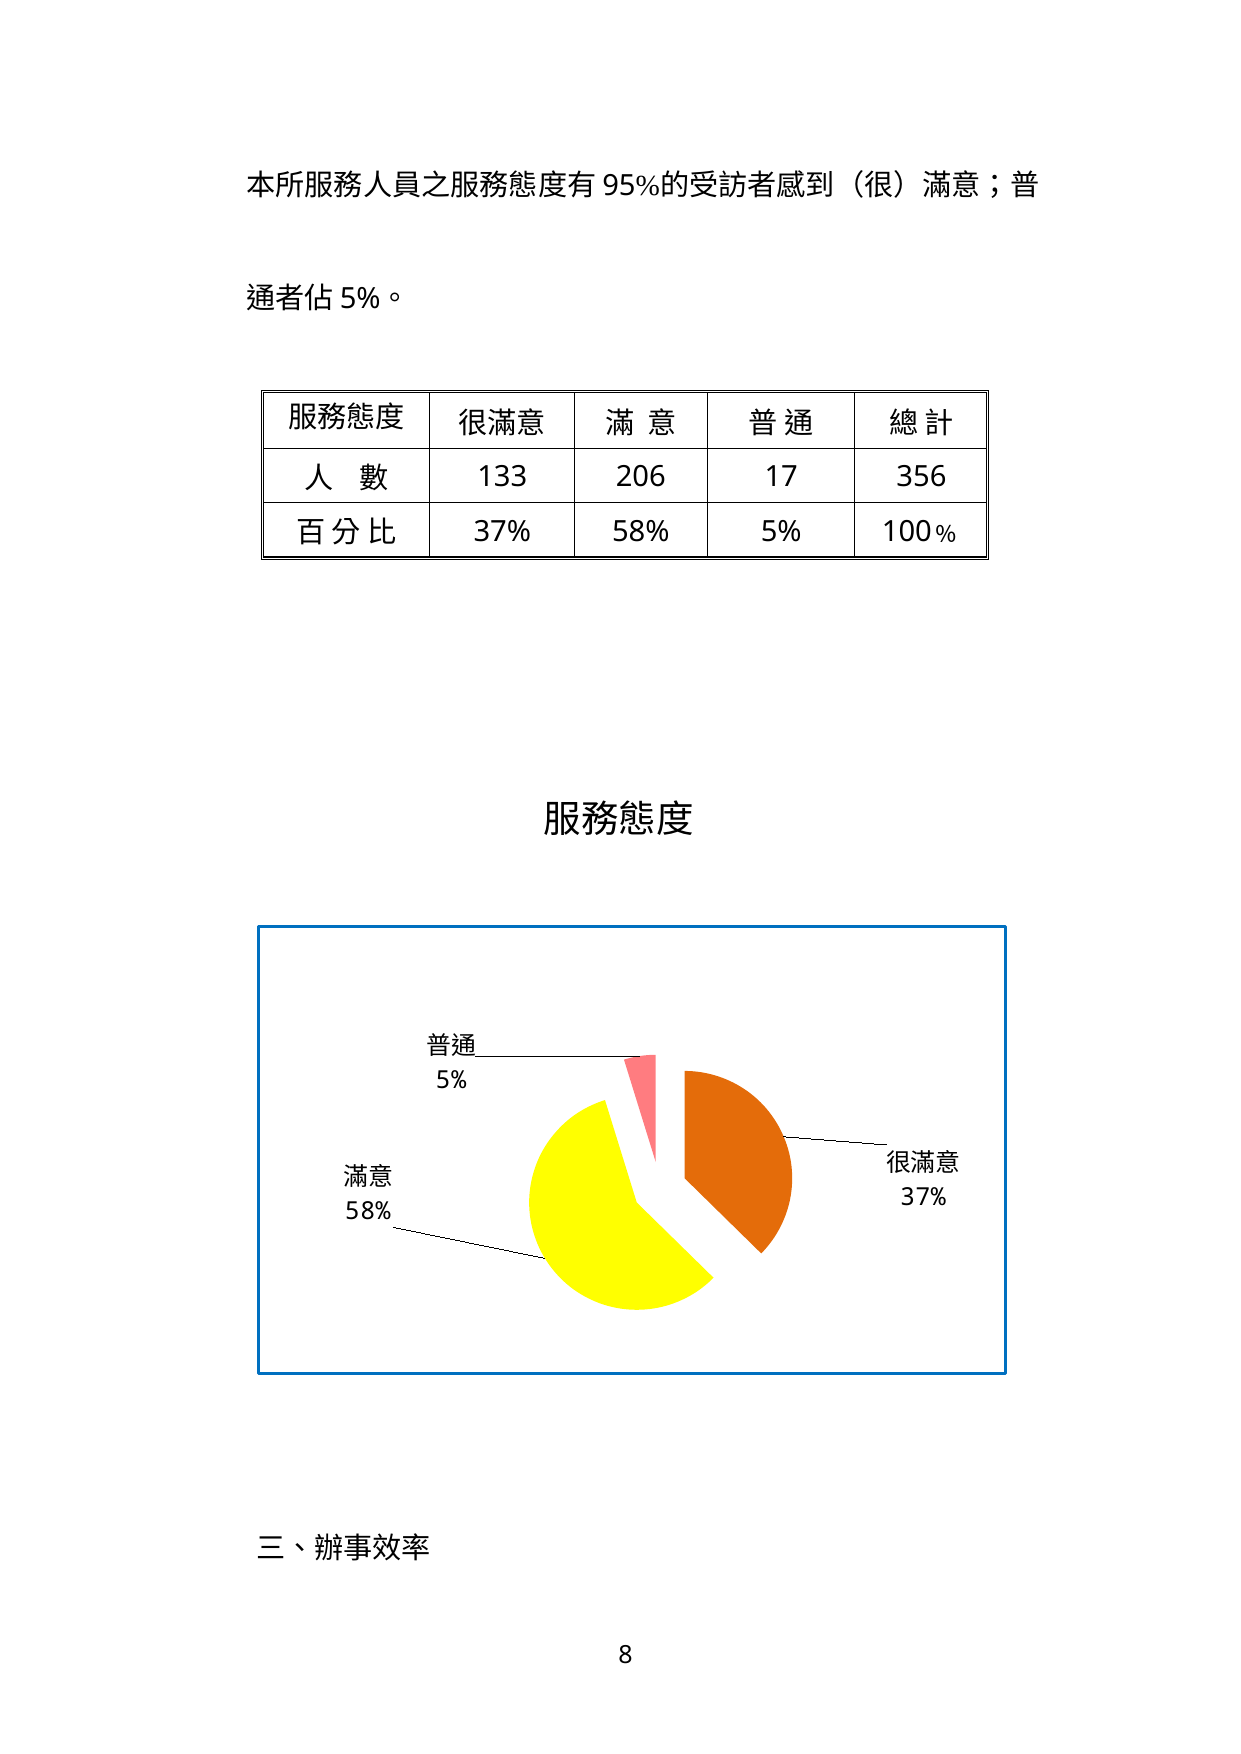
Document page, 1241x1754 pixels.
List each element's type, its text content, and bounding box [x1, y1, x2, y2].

table_header 服務態度 [264, 393, 429, 448]
text 三、辦事效率 [256, 1508, 1063, 1583]
text 服務態度 [540, 789, 697, 844]
table_header 滿 意 [575, 393, 707, 448]
table_header 很滿意 [430, 393, 574, 448]
table_cell 206 [575, 449, 707, 502]
table_cell 37% [430, 503, 574, 556]
table_cell 58% [575, 503, 707, 556]
table_header 總 計 [855, 393, 986, 448]
text 本所服務人員之服務態度有95%的受訪者感到（很）滿意；普通者佔5%。 [246, 146, 1063, 333]
table_header 普 通 [708, 393, 854, 448]
table_cell 356 [855, 449, 986, 502]
table_cell 17 [708, 449, 854, 502]
table_cell 百 分 比 [264, 503, 429, 556]
table_cell 100﹪ [855, 503, 986, 556]
table_cell 人 數 [264, 449, 429, 502]
table_cell 133 [430, 449, 574, 502]
table_cell 5% [708, 503, 854, 556]
